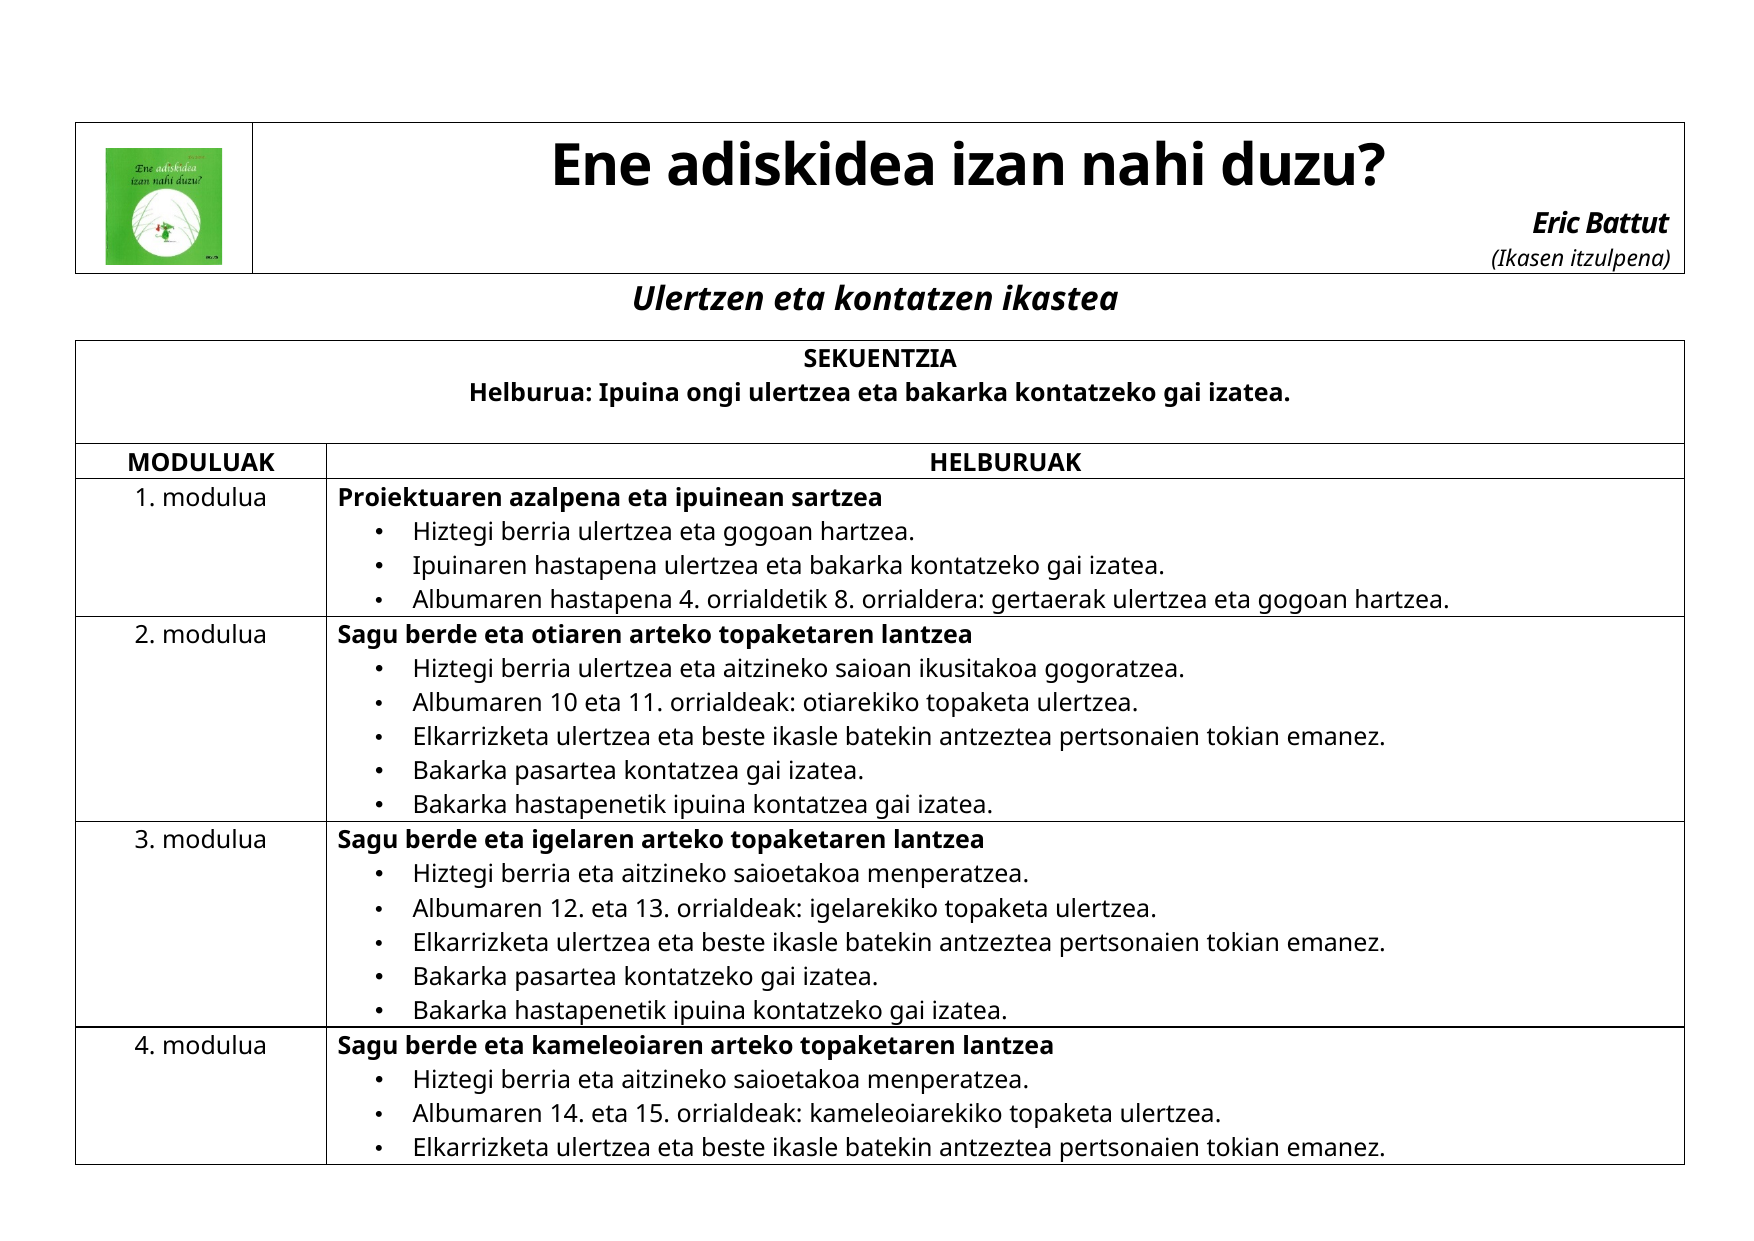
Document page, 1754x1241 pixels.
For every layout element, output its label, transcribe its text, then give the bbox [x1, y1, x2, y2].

picture [105, 148, 223, 265]
table_cell MODULUAK [76, 444, 326, 478]
table_cell Sagu berde eta igelaren arteko topaketaren lantzea Hiztegi berria eta aitzineko saioetakoa menperatzea. Albumaren 12. eta 13. orrialdeak: igelarekiko topaketa ulertzea. Elkarrizketa ulertzea eta beste ikasle batekin antzeztea pertsonaien tokian emanez. Bakarka pasartea kontatzeko gai izatea. Bakarka hastapenetik ipuina kontatzeko gai izatea. [327, 822, 1684, 1026]
table_header [76, 123, 252, 273]
text Ulertzen eta kontatzen ikastea [75, 274, 1679, 320]
table_header SEKUENTZIA Helburua: Ipuina ongi ulertzea eta bakarka kontatzeko gai izatea. [76, 341, 1684, 443]
table_cell 2. modulua [76, 617, 326, 821]
table_cell 1. modulua [76, 479, 326, 616]
table_cell Sagu berde eta kameleoiaren arteko topaketaren lantzea Hiztegi berria eta aitzineko saioetakoa menperatzea. Albumaren 14. eta 15. orrialdeak: kameleoiarekiko topaketa ulertzea. Elkarrizketa ulertzea eta beste ikasle batekin antzeztea pertsonaien tokian emanez. Bakarka pasartea kontatzeko gai izatea. Bakarka hastapenetik ipuina kontatzeko gai izatea. [327, 1028, 1684, 1164]
table_header Ene adiskidea izan nahi duzu? Eric Battut (Ikasen itzulpena) [253, 123, 1684, 273]
table_cell Proiektuaren azalpena eta ipuinean sartzea Hiztegi berria ulertzea eta gogoan hartzea. Ipuinaren hastapena ulertzea eta bakarka kontatzeko gai izatea. Albumaren hastapena 4. orrialdetik 8. orrialdera: gertaerak ulertzea eta gogoan hartzea. [327, 479, 1684, 616]
table_cell HELBURUAK [327, 444, 1684, 478]
table_cell 3. modulua [76, 822, 326, 1026]
table_cell Sagu berde eta otiaren arteko topaketaren lantzea Hiztegi berria ulertzea eta aitzineko saioan ikusitakoa gogoratzea. Albumaren 10 eta 11. orrialdeak: otiarekiko topaketa ulertzea. Elkarrizketa ulertzea eta beste ikasle batekin antzeztea pertsonaien tokian emanez. Bakarka pasartea kontatzea gai izatea. Bakarka hastapenetik ipuina kontatzea gai izatea. [327, 617, 1684, 821]
table_cell 4. modulua [76, 1028, 326, 1164]
